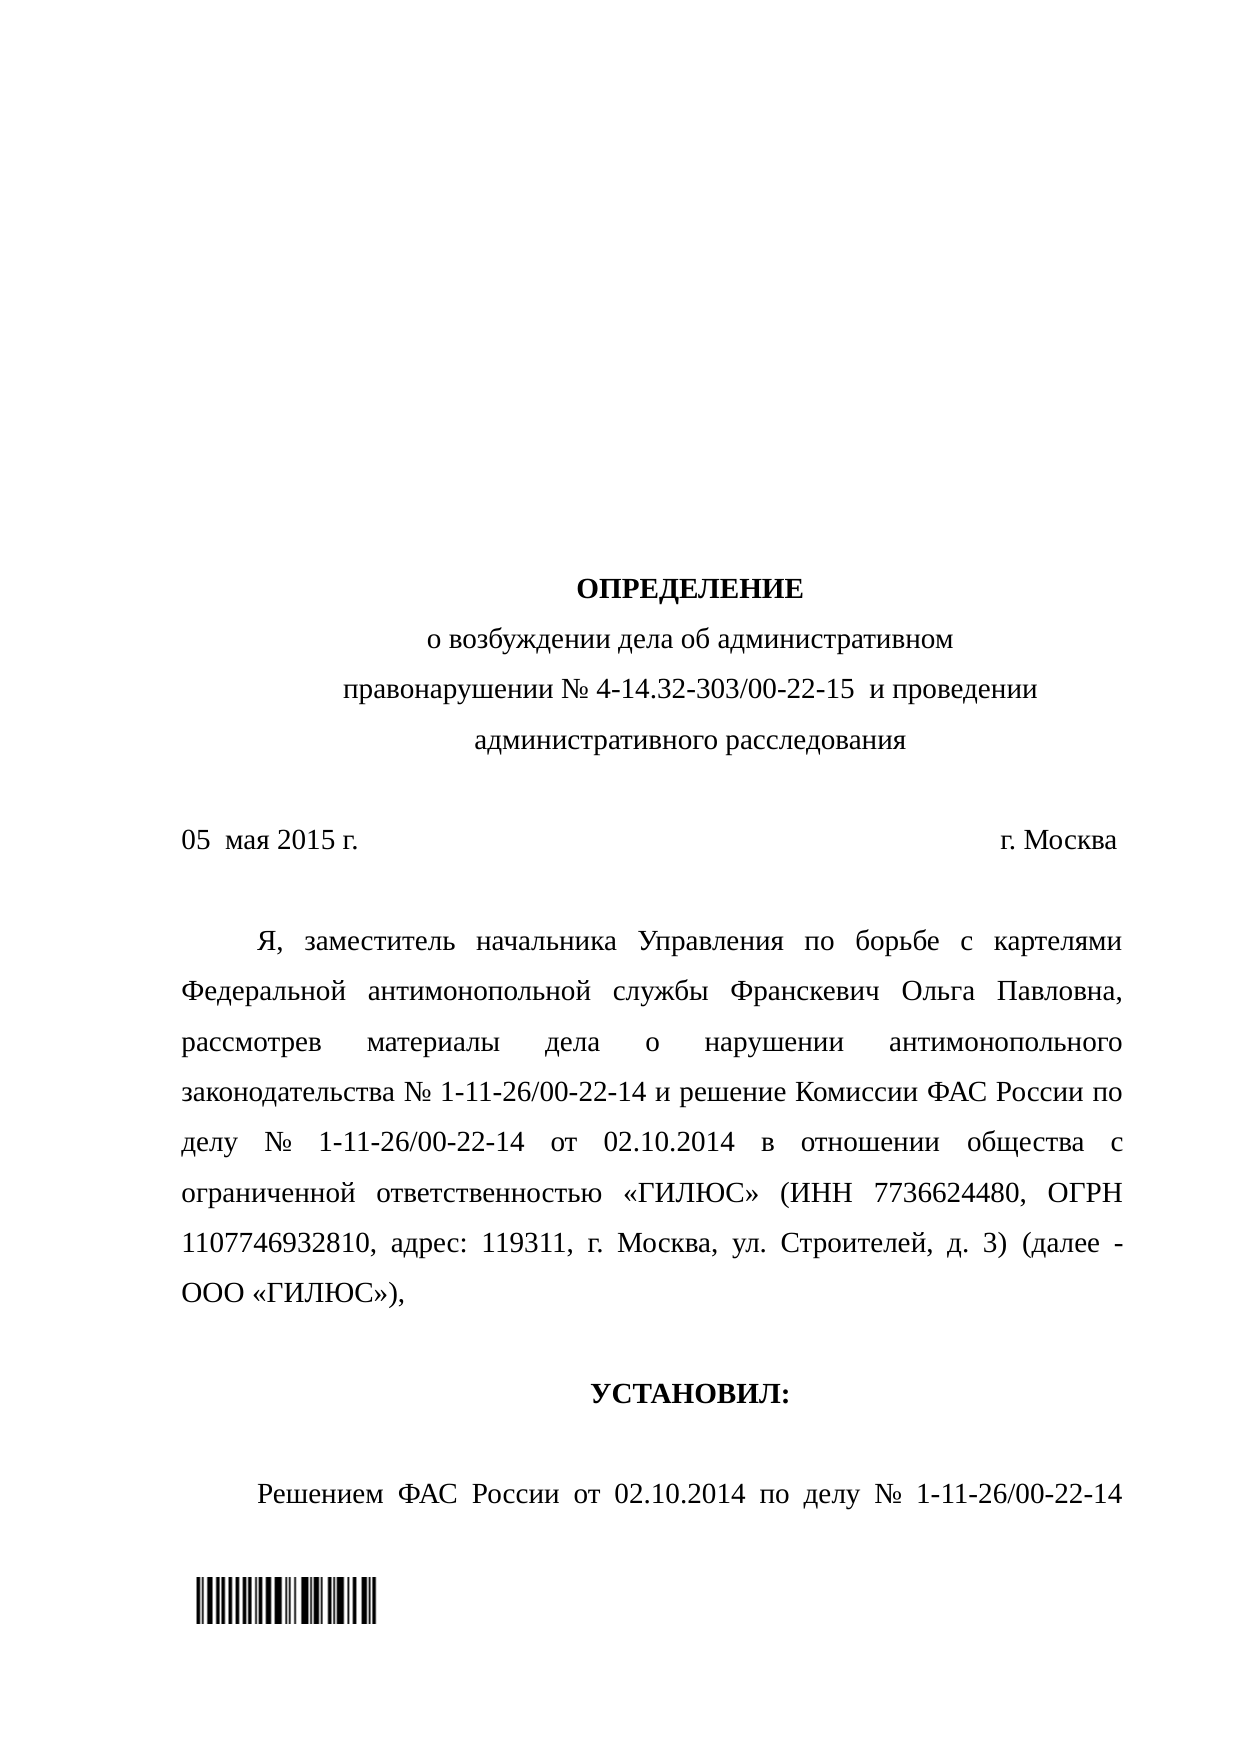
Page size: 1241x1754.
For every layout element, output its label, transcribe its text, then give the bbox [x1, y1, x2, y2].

text о возбуждении дела об административном [181, 621, 1123, 655]
text административного расследования [181, 722, 1123, 755]
text УСТАНОВИЛ: [181, 1376, 1123, 1409]
picture [181, 1577, 394, 1624]
text 05 мая 2015 г. г. Москва [181, 822, 1123, 856]
text Я, заместитель начальника Управления по борьбе с картелями Федеральной антимонопольной службы Франскевич Ольга Павловна, рассмотрев материалы дела о нарушении антимонопольного законодательства № 1-11-26/00-22-14 и решение Комиссии ФАС России по делу № 1-11-26/00-22-14 от 02.10.2014 в отношении общества с ограниченной ответственностью «ГИЛЮС» (ИНН 7736624480, ОГРН 1107746932810, адрес: 119311, г. Москва, ул. Строителей, д. 3) (далее - ООО «ГИЛЮС»), [181, 923, 1123, 1309]
text правонарушении № 4-14.32-303/00-22-15 и проведении [181, 672, 1123, 705]
text ОПРЕДЕЛЕНИЕ [181, 571, 1123, 604]
text Решением ФАС России от 02.10.2014 по делу № 1-11-26/00-22-14 [181, 1477, 1123, 1510]
